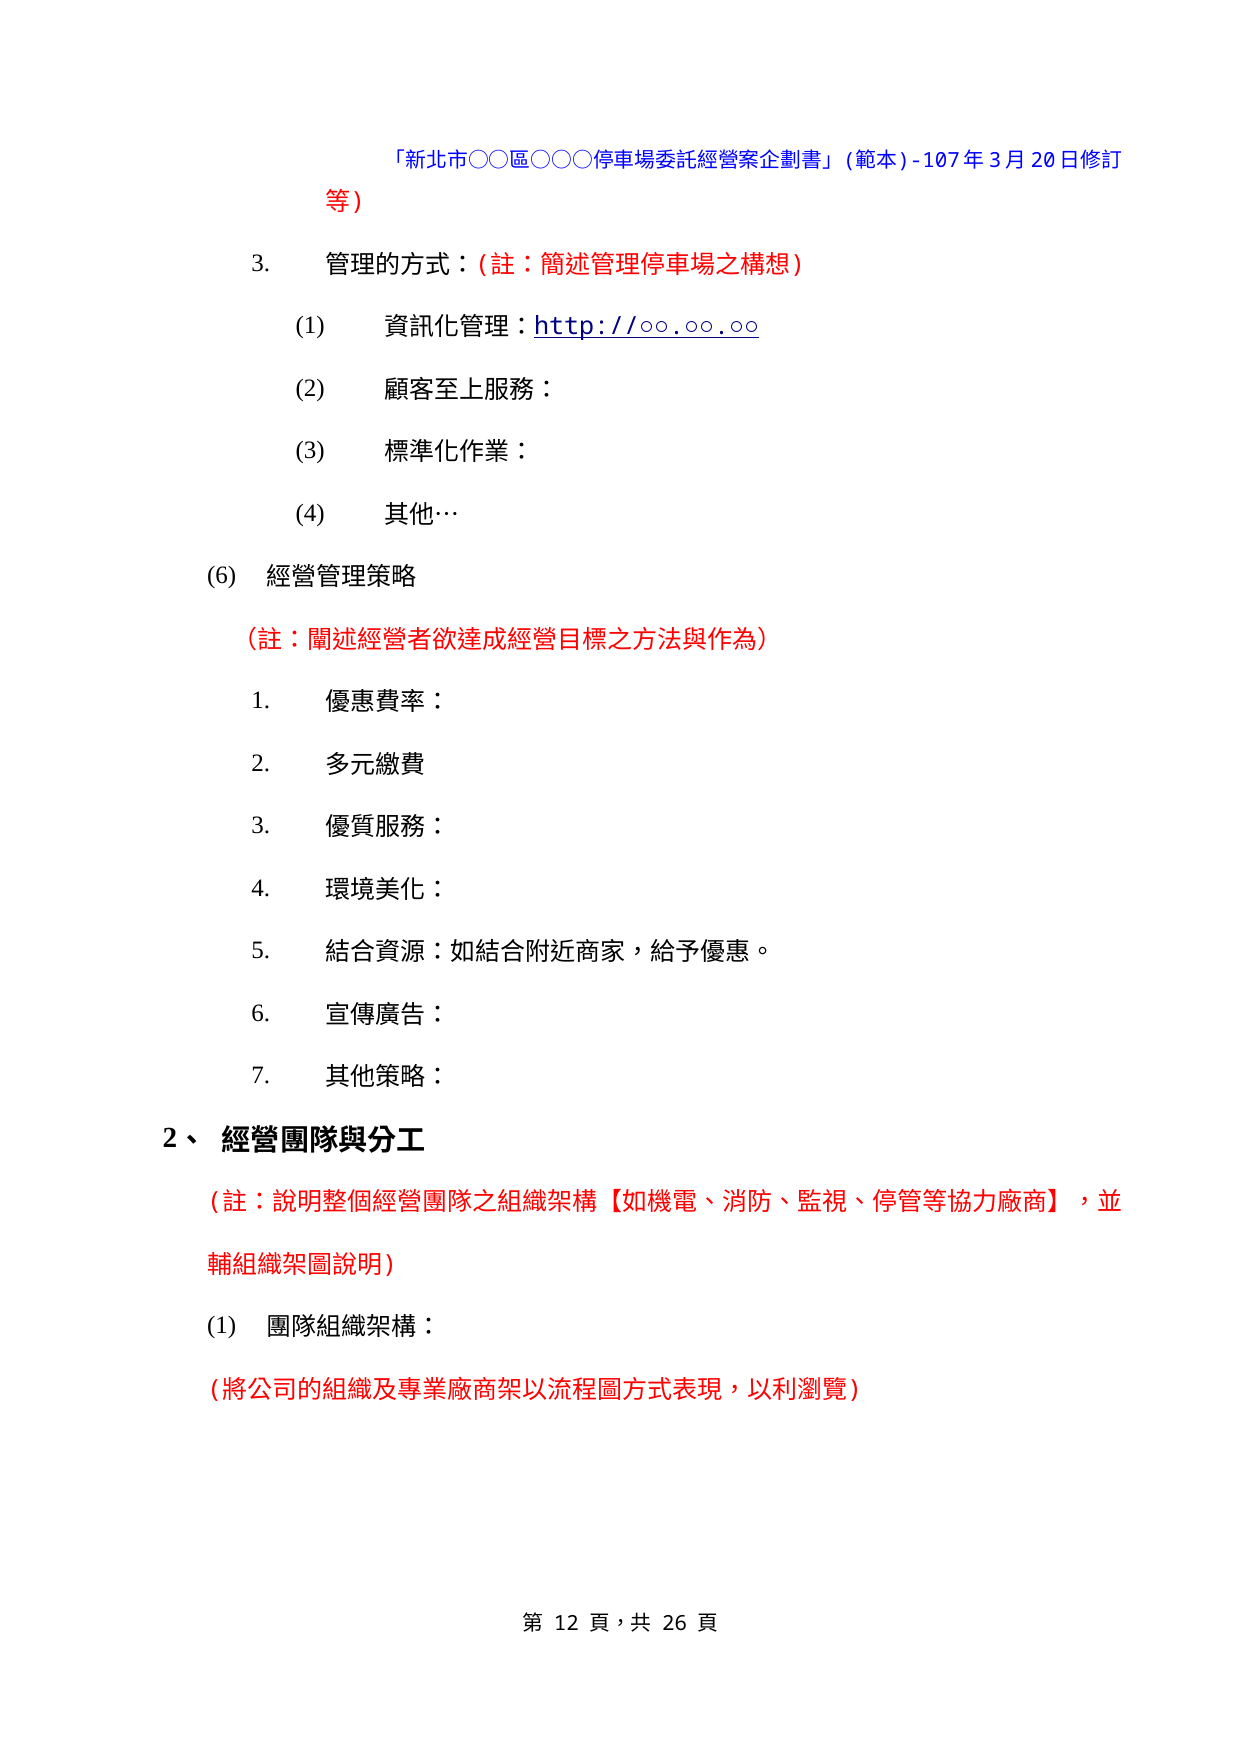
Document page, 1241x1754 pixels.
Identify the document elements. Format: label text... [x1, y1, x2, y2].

list 其他… [295, 471, 1122, 533]
list 經營管理策略 [207, 533, 1122, 596]
list 資金的運用：(註：預估公司需投入的資金及資金籌措、調度與分配方式等) [251, 158, 1122, 221]
list 優惠費率： [251, 658, 1122, 721]
list 資訊化管理：http://○○.○○.○○ [295, 283, 1122, 346]
list 結合資源：如結合附近商家，給予優惠。 [251, 908, 1122, 971]
list 多元繳費 [251, 721, 1122, 783]
list 標準化作業： [295, 408, 1122, 471]
list 管理的方式：(註：簡述管理停車場之構想) [251, 221, 1122, 283]
text （註：闡述經營者欲達成經營目標之方法與作為） [232, 596, 1122, 658]
list 優質服務： [251, 783, 1122, 846]
list 經營團隊與分工 [162, 1096, 1122, 1158]
list 環境美化： [251, 846, 1122, 908]
list 其他策略： [251, 1033, 1122, 1096]
text (註：說明整個經營團隊之組織架構【如機電、消防、監視、停管等協力廠商】，並輔組織架圖說明) [207, 1158, 1122, 1283]
list 顧客至上服務： [295, 346, 1122, 408]
list 宣傳廣告： [251, 971, 1122, 1033]
text (將公司的組織及專業廠商架以流程圖方式表現，以利瀏覽) [207, 1346, 1122, 1408]
list 團隊組織架構： [207, 1283, 1122, 1346]
